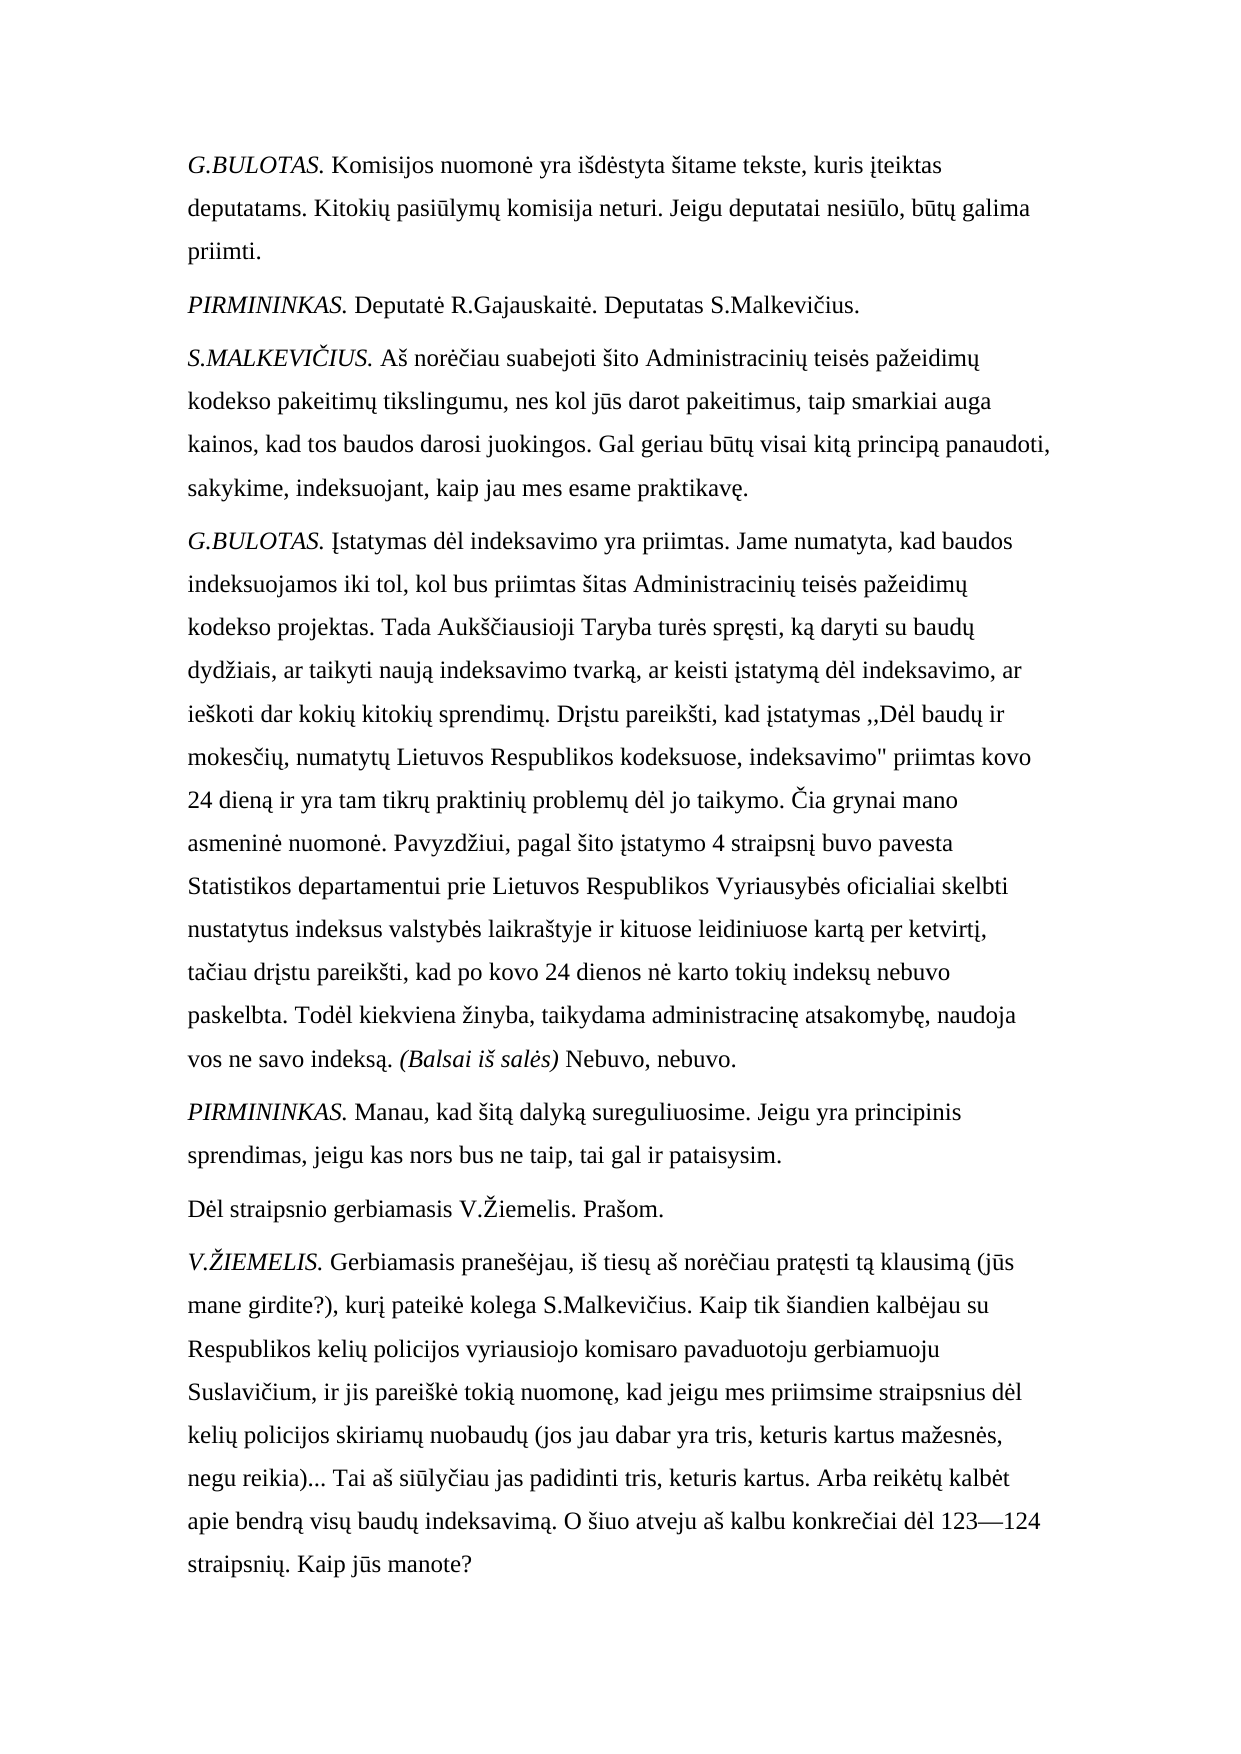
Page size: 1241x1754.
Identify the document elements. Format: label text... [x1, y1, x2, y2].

text V.ŽIEMELIS. Gerbiamasis pranešėjau, iš tiesų aš norėčiau pratęsti tą klausimą (jūs mane girdite?), kurį pateikė kolega S.Malkevičius. Kaip tik šiandien kalbėjau su Respublikos kelių policijos vyriausiojo komisaro pavaduotoju gerbiamuoju Suslavičium, ir jis pareiškė tokią nuomonę, kad jeigu mes priimsime straipsnius dėl kelių policijos skiriamų nuobaudų (jos jau dabar yra tris, keturis kartus mažesnės, negu reikia)... Tai aš siūlyčiau jas padidinti tris, keturis kartus. Arba reikėtų kalbėt apie bendrą visų baudų indeksavimą. O šiuo atveju aš kalbu konkrečiai dėl 123—124 straipsnių. Kaip jūs manote? [187, 1247, 1053, 1578]
text PIRMININKAS. Deputatė R.Gajauskaitė. Deputatas S.Malkevičius. [187, 290, 1053, 318]
text G.BULOTAS. Įstatymas dėl indeksavimo yra priimtas. Jame numatyta, kad baudos indeksuojamos iki tol, kol bus priimtas šitas Administracinių teisės pažeidimų kodekso projektas. Tada Aukščiausioji Taryba turės spręsti, ką daryti su baudų dydžiais, ar taikyti naują indeksavimo tvarką, ar keisti įstatymą dėl indeksavimo, ar ieškoti dar kokių kitokių sprendimų. Drįstu pareikšti, kad įstatymas ,,Dėl baudų ir mokesčių, numatytų Lietuvos Respublikos kodeksuose, indeksavimo" priimtas kovo 24 dieną ir yra tam tikrų praktinių problemų dėl jo taikymo. Čia grynai mano asmeninė nuomonė. Pavyzdžiui, pagal šito įstatymo 4 straipsnį buvo pavesta Statistikos departamentui prie Lietuvos Respublikos Vyriausybės oficialiai skelbti nustatytus indeksus valstybės laikraštyje ir kituose leidiniuose kartą per ketvirtį, tačiau drįstu pareikšti, kad po kovo 24 dienos nė karto tokių indeksų nebuvo paskelbta. Todėl kiekviena žinyba, taikydama administracinę atsakomybę, naudoja vos ne savo indeksą. (Balsai iš salės) Nebuvo, nebuvo. [187, 526, 1053, 1072]
text S.MALKEVIČIUS. Aš norėčiau suabejoti šito Administracinių teisės pažeidimų kodekso pakeitimų tikslingumu, nes kol jūs darot pakeitimus, taip smarkiai auga kainos, kad tos baudos darosi juokingos. Gal geriau būtų visai kitą principą panaudoti, sakykime, indeksuojant, kaip jau mes esame praktikavę. [187, 343, 1053, 501]
text PIRMININKAS. Manau, kad šitą dalyką sureguliuosime. Jeigu yra principinis sprendimas, jeigu kas nors bus ne taip, tai gal ir pataisysim. [187, 1097, 1053, 1169]
text G.BULOTAS. Komisijos nuomonė yra išdėstyta šitame tekste, kuris įteiktas deputatams. Kitokių pasiūlymų komisija neturi. Jeigu deputatai nesiūlo, būtų galima priimti. [187, 150, 1053, 265]
text Dėl straipsnio gerbiamasis V.Žiemelis. Prašom. [187, 1194, 1053, 1223]
